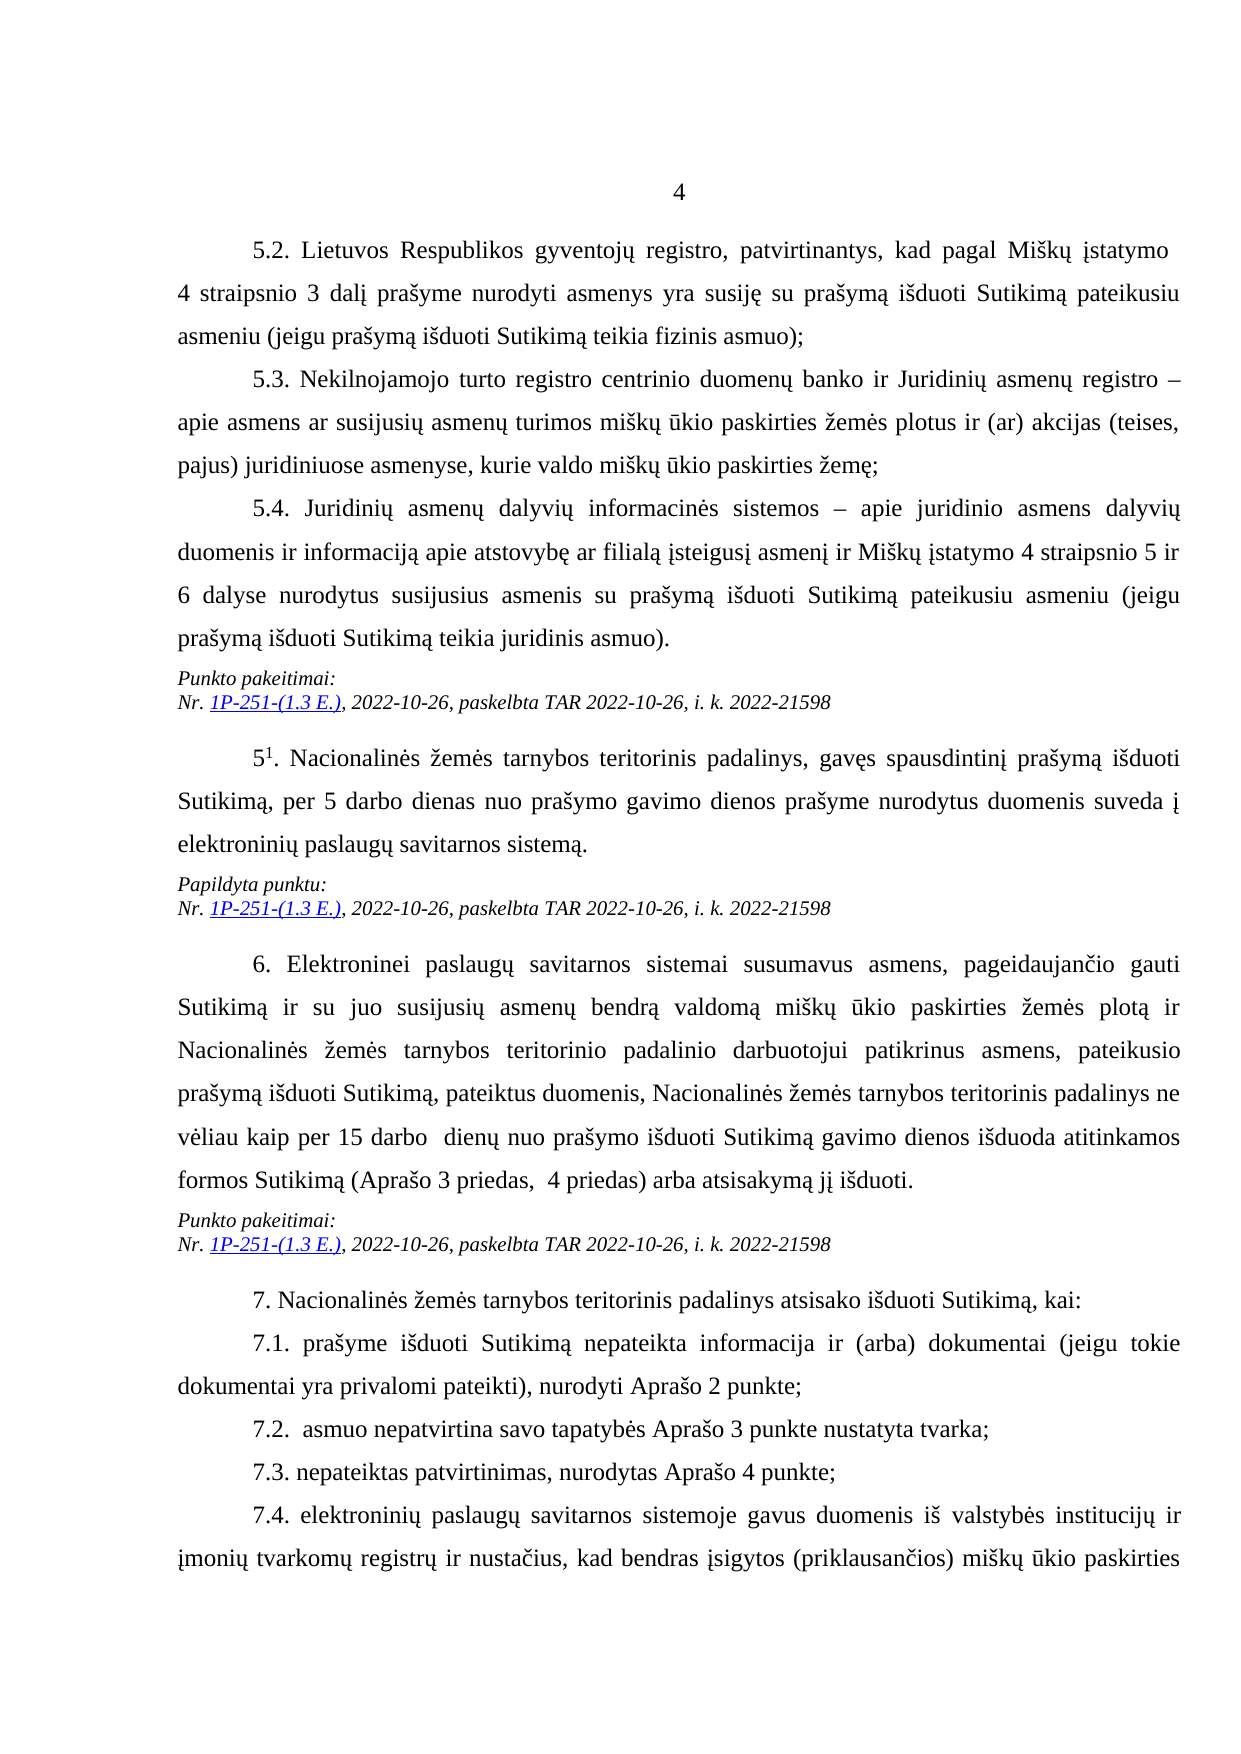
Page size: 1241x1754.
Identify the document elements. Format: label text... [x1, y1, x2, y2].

text 7.3. nepateiktas patvirtinimas, nurodytas Aprašo 4 punkte; [177, 1457, 1181, 1486]
text Papildyta punktu: [177, 872, 1181, 896]
text 7.2. asmuo nepatvirtina savo tapatybės Aprašo 3 punkte nustatyta tvarka; [177, 1414, 1181, 1443]
text 6. Elektroninei paslaugų savitarnos sistemai susumavus asmens, pageidaujančio gauti Sutikimą ir su juo susijusių asmenų bendrą valdomą miškų ūkio paskirties žemės plotą ir Nacionalinės žemės tarnybos teritorinio padalinio darbuotojui patikrinus asmens, pateikusio prašymą išduoti Sutikimą, pateiktus duomenis, Nacionalinės žemės tarnybos teritorinis padalinys ne vėliau kaip per 15 darbo dienų nuo prašymo išduoti Sutikimą gavimo dienos išduoda atitinkamos formos Sutikimą (Aprašo 3 priedas, 4 priedas) arba atsisakymą jį išduoti. [177, 949, 1181, 1193]
text 7. Nacionalinės žemės tarnybos teritorinis padalinys atsisako išduoti Sutikimą, kai: [177, 1285, 1181, 1313]
text 5.4. Juridinių asmenų dalyvių informacinės sistemos – apie juridinio asmens dalyvių duomenis ir informaciją apie atstovybę ar filialą įsteigusį asmenį ir Miškų įstatymo 4 straipsnio 5 ir 6 dalyse nurodytus susijusius asmenis su prašymą išduoti Sutikimą pateikusiu asmeniu (jeigu prašymą išduoti Sutikimą teikia juridinis asmuo). [177, 493, 1181, 652]
text Nr. 1P-251-(1.3 E.), 2022-10-26, paskelbta TAR 2022-10-26, i. k. 2022-21598 [177, 1232, 1181, 1256]
text 7.4. elektroninių paslaugų savitarnos sistemoje gavus duomenis iš valstybės institucijų ir įmonių tvarkomų registrų ir nustačius, kad bendras įsigytos (priklausančios) miškų ūkio paskirties [177, 1500, 1181, 1572]
text 7.1. prašyme išduoti Sutikimą nepateikta informacija ir (arba) dokumentai (jeigu tokie dokumentai yra privalomi pateikti), nurodyti Aprašo 2 punkte; [177, 1328, 1181, 1400]
text 51. Nacionalinės žemės tarnybos teritorinis padalinys, gavęs spausdintinį prašymą išduoti Sutikimą, per 5 darbo dienas nuo prašymo gavimo dienos prašyme nurodytus duomenis suveda į elektroninių paslaugų savitarnos sistemą. [177, 743, 1181, 858]
text Nr. 1P-251-(1.3 E.), 2022-10-26, paskelbta TAR 2022-10-26, i. k. 2022-21598 [177, 896, 1181, 920]
text Punkto pakeitimai: [177, 1208, 1181, 1232]
text 5.2. Lietuvos Respublikos gyventojų registro, patvirtinantys, kad pagal Miškų įstatymo 4 straipsnio 3 dalį prašyme nurodyti asmenys yra susiję su prašymą išduoti Sutikimą pateikusiu asmeniu (jeigu prašymą išduoti Sutikimą teikia fizinis asmuo); [177, 235, 1181, 350]
text Punkto pakeitimai: [177, 666, 1181, 690]
text Nr. 1P-251-(1.3 E.), 2022-10-26, paskelbta TAR 2022-10-26, i. k. 2022-21598 [177, 690, 1181, 714]
text 5.3. Nekilnojamojo turto registro centrinio duomenų banko ir Juridinių asmenų registro – apie asmens ar susijusių asmenų turimos miškų ūkio paskirties žemės plotus ir (ar) akcijas (teises, pajus) juridiniuose asmenyse, kurie valdo miškų ūkio paskirties žemę; [177, 364, 1181, 479]
